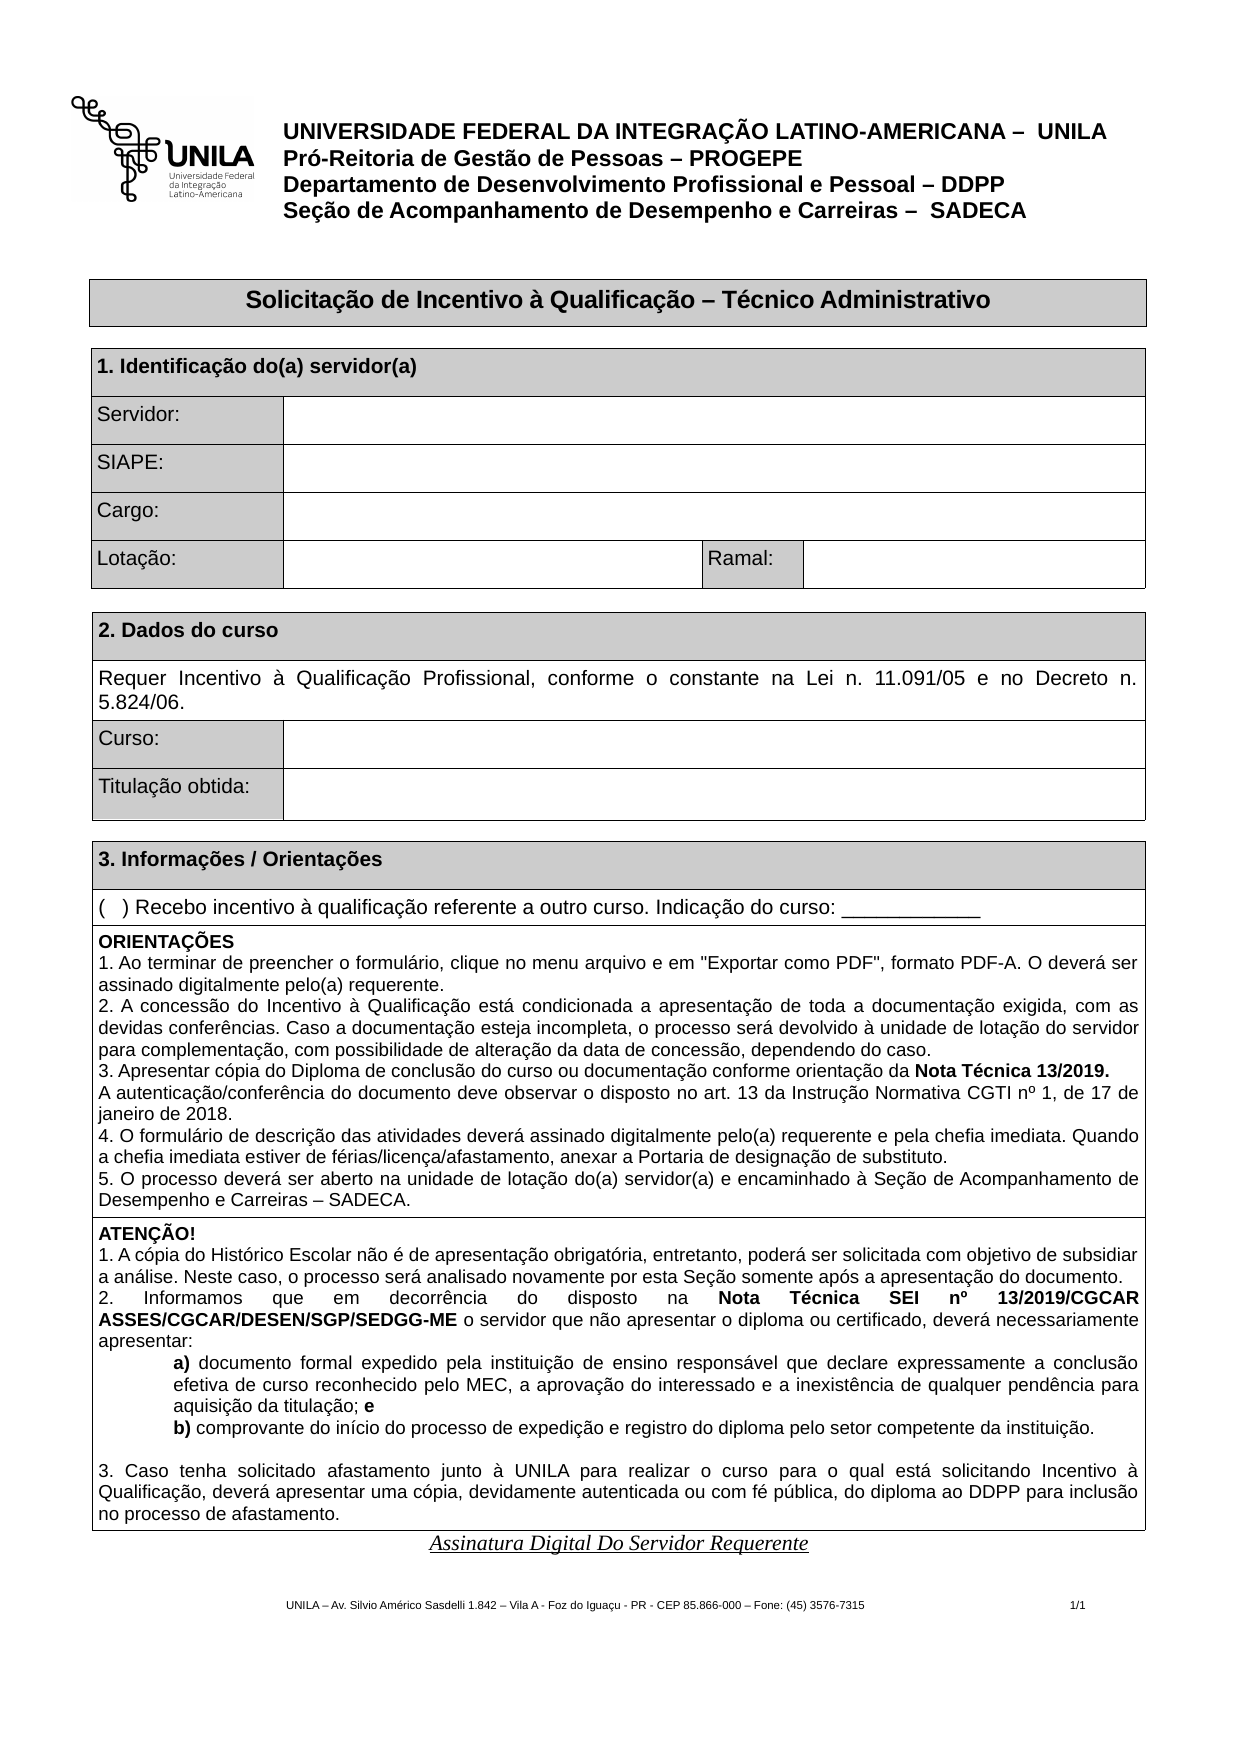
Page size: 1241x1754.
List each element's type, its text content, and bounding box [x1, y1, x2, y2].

table_header 2. Dados do curso [93, 613, 1145, 660]
table_cell Titulação obtida: [93, 769, 283, 819]
table_cell Curso: [93, 721, 283, 768]
table_cell Cargo: [92, 493, 283, 540]
table_header Solicitação de Incentivo à Qualificação – Técnico Administrativo [90, 280, 1146, 326]
table_cell [284, 769, 1145, 819]
picture [71, 96, 255, 202]
table_cell Requer Incentivo à Qualificação Profissional, conforme o constante na Lei n. 11.091/05 e no Decreto n. 5.824/06. [93, 661, 1145, 719]
text Assinatura Digital Do Servidor Requerente [118, 1531, 1122, 1555]
table_cell [804, 541, 1145, 588]
table_cell [284, 397, 1145, 444]
table_cell ATENÇÃO! 1. A cópia do Histórico Escolar não é de apresentação obrigatória, entretanto, poderá ser solicitada com objetivo de subsidiar a análise. Neste caso, o processo será analisado novamente por esta Seção somente após a apresentação do documento. 2. Informamos que em decorrência do disposto na Nota Técnica SEI nº 13/2019/CGCAR ASSES/CGCAR/DESEN/SGP/SEDGG-ME o servidor que não apresentar o diploma ou certificado, deverá necessariamente apresentar: a) documento formal expedido pela instituição de ensino responsável que declare expressamente a conclusão efetiva de curso reconhecido pelo MEC, a aprovação do interessado e a inexistência de qualquer pendência para aquisição da titulação; e b) comprovante do início do processo de expedição e registro do diploma pelo setor competente da instituição. 3. Caso tenha solicitado afastamento junto à UNILA para realizar o curso para o qual está solicitando Incentivo à Qualificação, deverá apresentar uma cópia, devidamente autenticada ou com fé pública, do diploma ao DDPP para inclusão no processo de afastamento. [93, 1218, 1145, 1530]
table_cell Ramal: [703, 541, 803, 588]
table_cell Servidor: [92, 397, 283, 444]
table_cell SIAPE: [92, 445, 283, 492]
table_cell ( ) Recebo incentivo à qualificação referente a outro curso. Indicação do curso: ____________ [93, 890, 1145, 925]
table_header 1. Identificação do(a) servidor(a) [92, 349, 1145, 396]
table_header 3. Informações / Orientações [93, 842, 1145, 889]
table_cell [284, 721, 1145, 768]
table_cell [284, 493, 1145, 540]
table_cell [284, 541, 702, 588]
table_cell Lotação: [92, 541, 283, 588]
table_cell ORIENTAÇÕES 1. Ao terminar de preencher o formulário, clique no menu arquivo e em "Exportar como PDF", formato PDF-A. O deverá ser assinado digitalmente pelo(a) requerente. 2. A concessão do Incentivo à Qualificação está condicionada a apresentação de toda a documentação exigida, com as devidas conferências. Caso a documentação esteja incompleta, o processo será devolvido à unidade de lotação do servidor para complementação, com possibilidade de alteração da data de concessão, dependendo do caso. 3. Apresentar cópia do Diploma de conclusão do curso ou documentação conforme orientação da Nota Técnica 13/2019. A autenticação/conferência do documento deve observar o disposto no art. 13 da Instrução Normativa CGTI nº 1, de 17 de janeiro de 2018. 4. O formulário de descrição das atividades deverá assinado digitalmente pelo(a) requerente e pela chefia imediata. Quando a chefia imediata estiver de férias/licença/afastamento, anexar a Portaria de designação de substituto. 5. O processo deverá ser aberto na unidade de lotação do(a) servidor(a) e encaminhado à Seção de Acompanhamento de Desempenho e Carreiras – SADECA. [93, 926, 1145, 1217]
table_cell [284, 445, 1145, 492]
